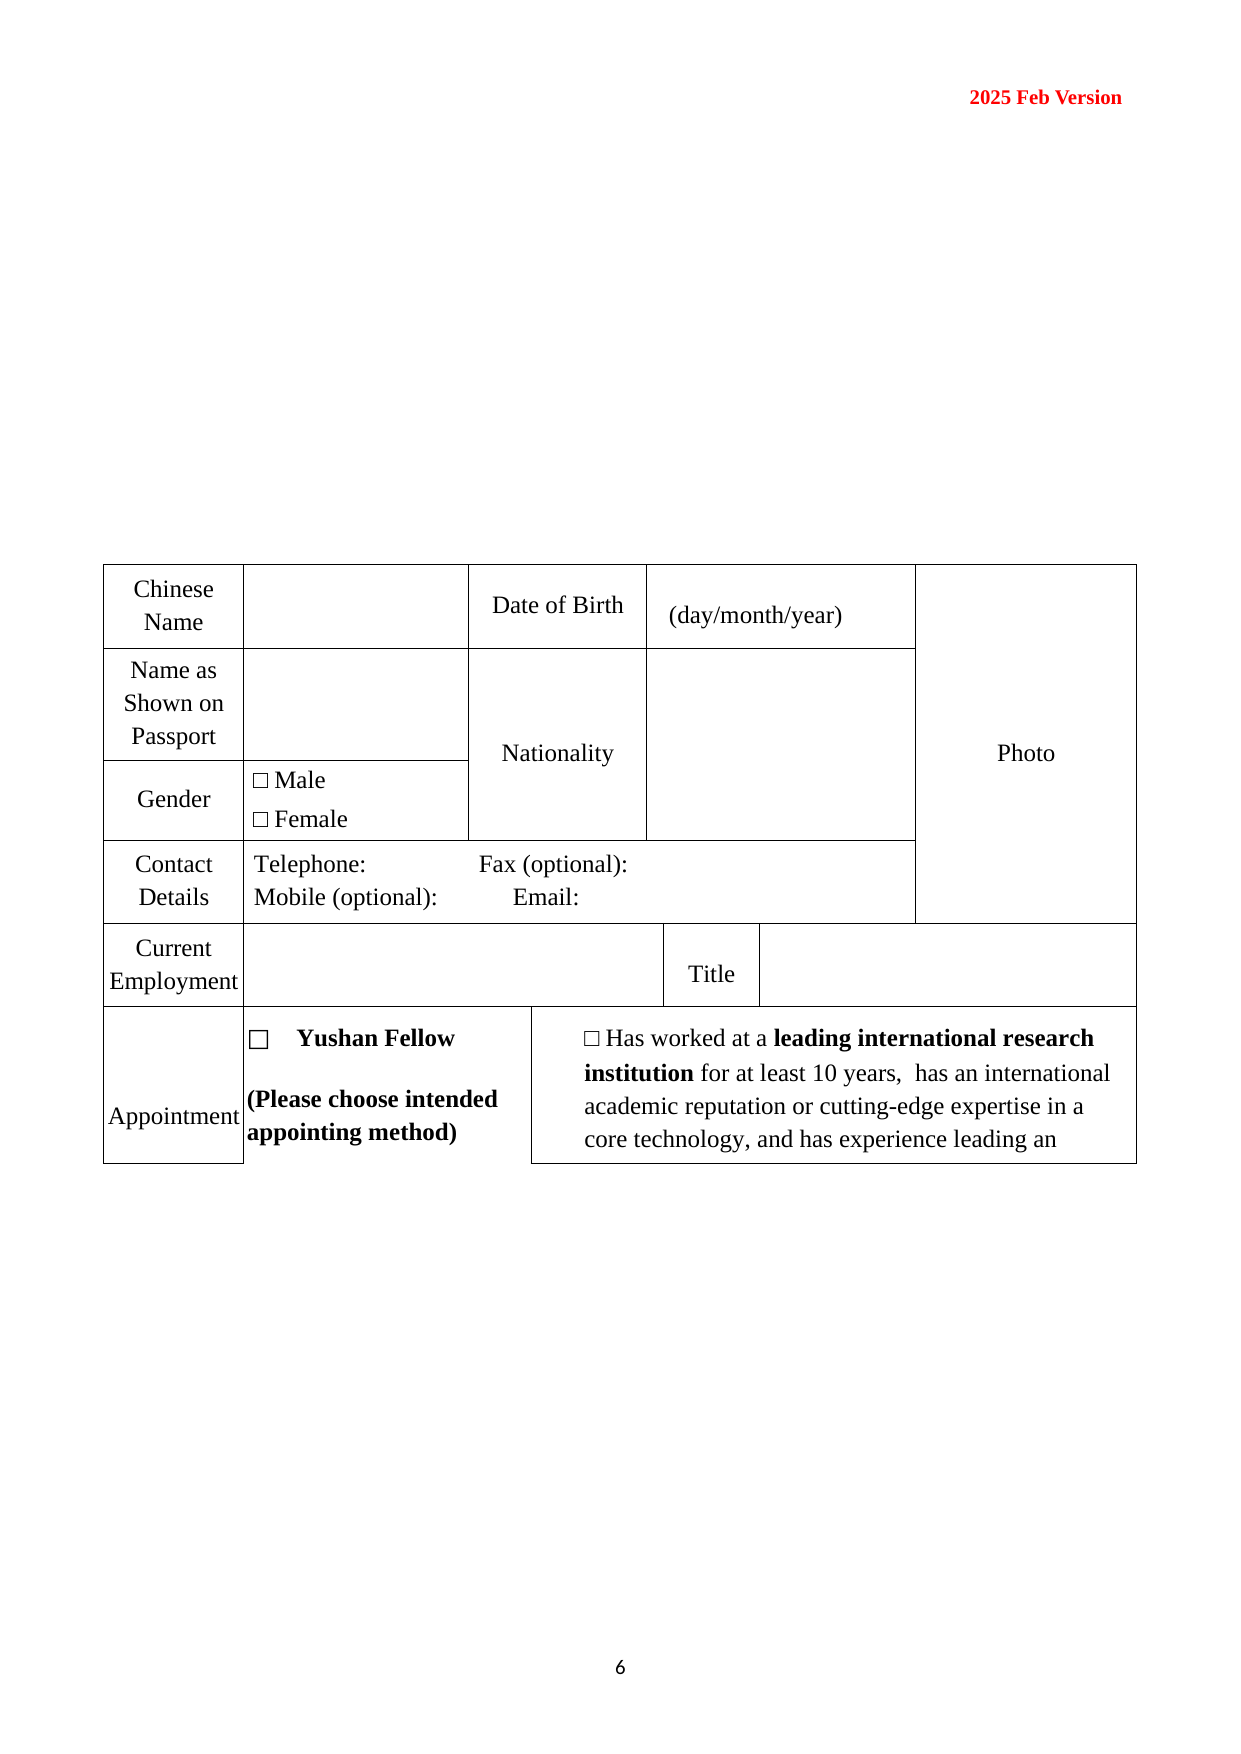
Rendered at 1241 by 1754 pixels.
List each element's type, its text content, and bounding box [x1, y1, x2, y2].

table_cell [760, 924, 1136, 1006]
table_header Date of Birth [469, 565, 646, 648]
table_cell Current Employment [104, 924, 243, 1006]
table_header Chinese Name [104, 565, 243, 648]
table_cell [244, 649, 468, 760]
table_cell □ Male □ Female [244, 761, 468, 839]
table_cell Telephone: Fax (optional): Mobile (optional): Email: [244, 841, 915, 923]
table_cell [647, 649, 915, 839]
table_cell Yushan Fellow (Please choose intended appointing method) [244, 1007, 531, 1162]
table_cell Gender [104, 761, 243, 839]
table_cell [656, 924, 663, 1006]
table_header Photo [916, 565, 1136, 923]
table_cell [244, 924, 656, 1006]
table_header [244, 565, 468, 648]
table_cell Contact Details [104, 841, 243, 923]
table_cell □ Has worked at a leading international research institution for at least 10 years, has an international academic reputation or cutting-edge expertise in a core technology, and has experience leading an [532, 1007, 1136, 1162]
table_cell Appointment [104, 1007, 243, 1162]
table_cell Nationality [469, 649, 646, 839]
table_header (day/month/year) [647, 565, 915, 648]
table_cell Title [664, 924, 759, 1006]
table_cell Name as Shown on Passport [104, 649, 243, 760]
